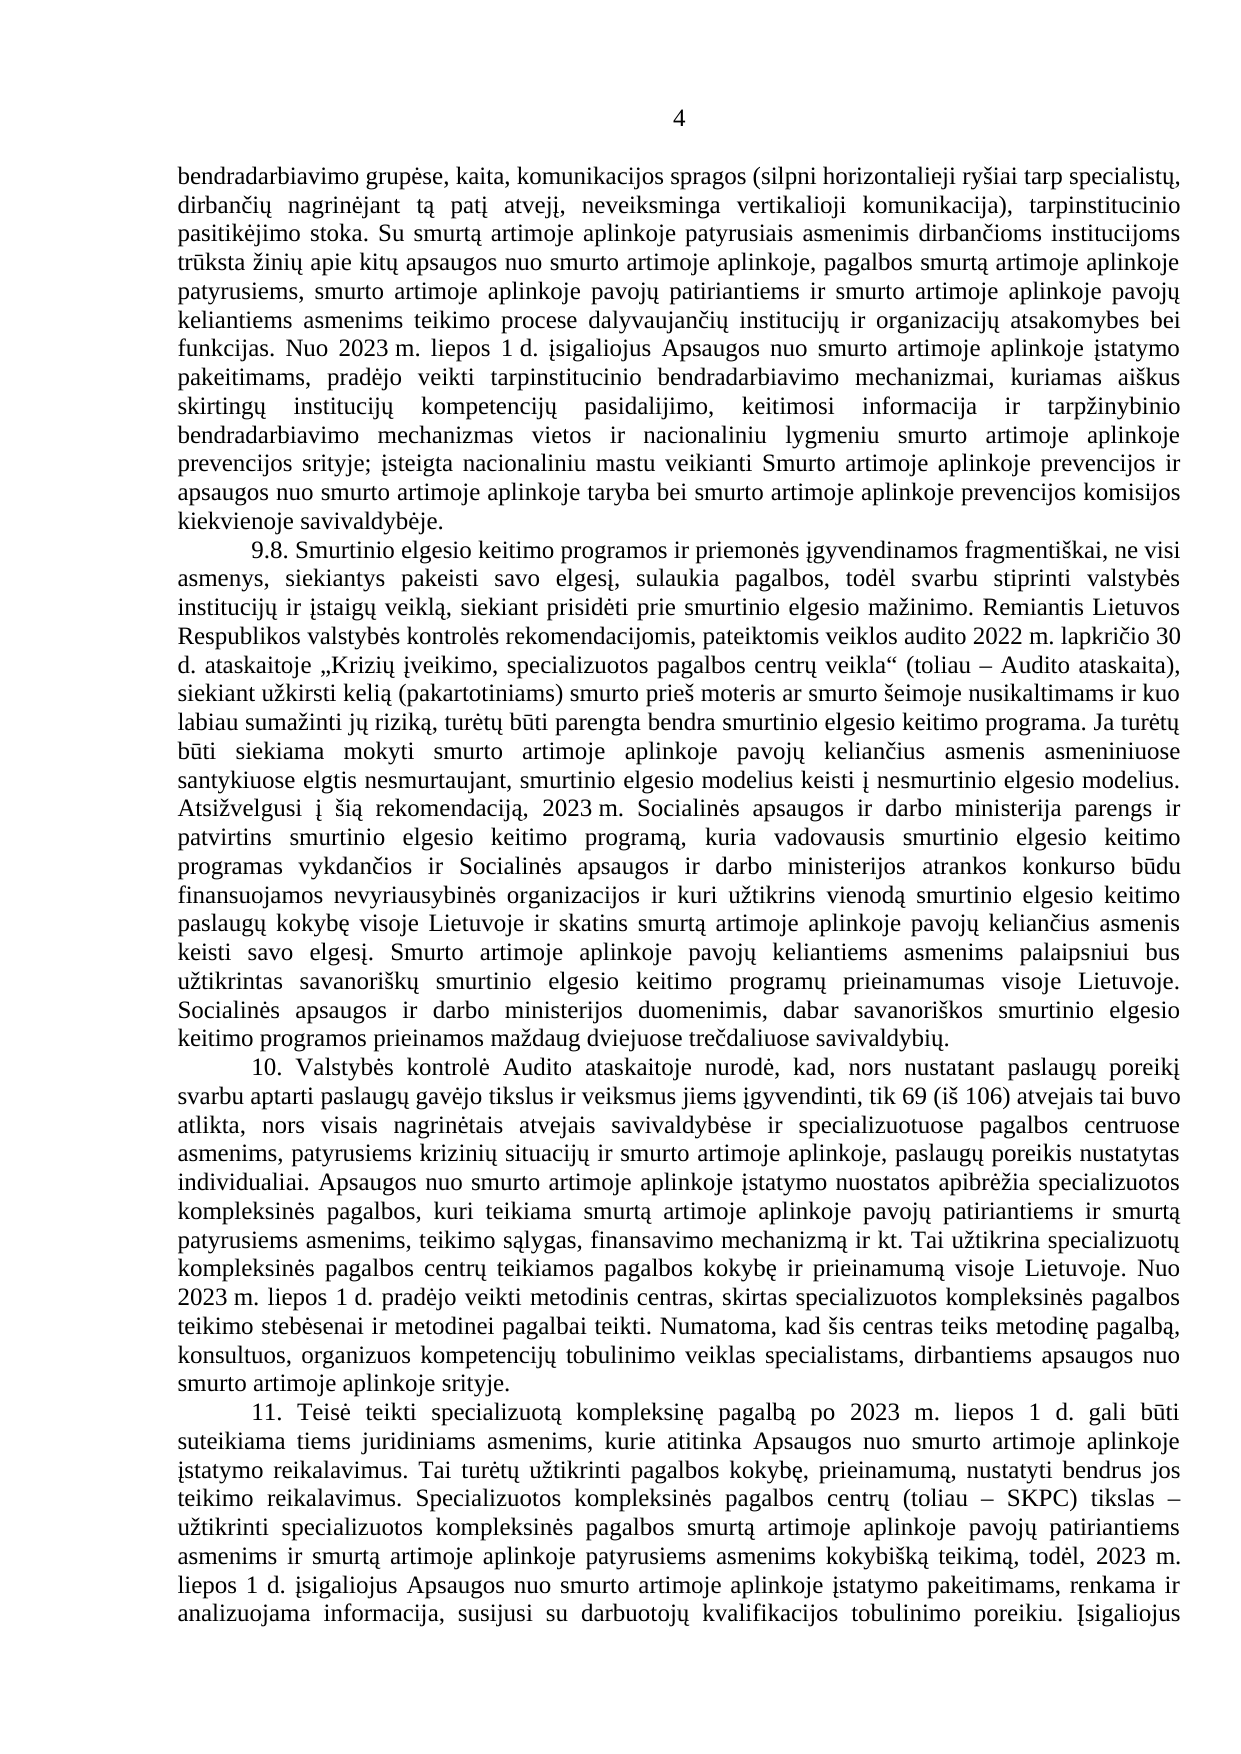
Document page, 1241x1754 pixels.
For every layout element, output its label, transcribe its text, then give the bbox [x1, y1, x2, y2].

text 9.8. Smurtinio elgesio keitimo programos ir priemonės įgyvendinamos fragmentiškai, ne visi asmenys, siekiantys pakeisti savo elgesį, sulaukia pagalbos, todėl svarbu stiprinti valstybės institucijų ir įstaigų veiklą, siekiant prisidėti prie smurtinio elgesio mažinimo. Remiantis Lietuvos Respublikos valstybės kontrolės rekomendacijomis, pateiktomis veiklos audito 2022 m. lapkričio 30 d. ataskaitoje „Krizių įveikimo, specializuotos pagalbos centrų veikla“ (toliau – Audito ataskaita), siekiant užkirsti kelią (pakartotiniams) smurto prieš moteris ar smurto šeimoje nusikaltimams ir kuo labiau sumažinti jų riziką, turėtų būti parengta bendra smurtinio elgesio keitimo programa. Ja turėtų būti siekiama mokyti smurto artimoje aplinkoje pavojų keliančius asmenis asmeniniuose santykiuose elgtis nesmurtaujant, smurtinio elgesio modelius keisti į nesmurtinio elgesio modelius. Atsižvelgusi į šią rekomendaciją, 2023 m. Socialinės apsaugos ir darbo ministerija parengs ir patvirtins smurtinio elgesio keitimo programą, kuria vadovausis smurtinio elgesio keitimo programas vykdančios ir Socialinės apsaugos ir darbo ministerijos atrankos konkurso būdu finansuojamos nevyriausybinės organizacijos ir kuri užtikrins vienodą smurtinio elgesio keitimo paslaugų kokybę visoje Lietuvoje ir skatins smurtą artimoje aplinkoje pavojų keliančius asmenis keisti savo elgesį. Smurto artimoje aplinkoje pavojų keliantiems asmenims palaipsniui bus užtikrintas savanoriškų smurtinio elgesio keitimo programų prieinamumas visoje Lietuvoje. Socialinės apsaugos ir darbo ministerijos duomenimis, dabar savanoriškos smurtinio elgesio keitimo programos prieinamos maždaug dviejuose trečdaliuose savivaldybių. [177, 535, 1181, 1052]
text bendradarbiavimo grupėse, kaita, komunikacijos spragos (silpni horizontalieji ryšiai tarp specialistų, dirbančių nagrinėjant tą patį atvejį, neveiksminga vertikalioji komunikacija), tarpinstitucinio pasitikėjimo stoka. Su smurtą artimoje aplinkoje patyrusiais asmenimis dirbančioms institucijoms trūksta žinių apie kitų apsaugos nuo smurto artimoje aplinkoje, pagalbos smurtą artimoje aplinkoje patyrusiems, smurto artimoje aplinkoje pavojų patiriantiems ir smurto artimoje aplinkoje pavojų keliantiems asmenims teikimo procese dalyvaujančių institucijų ir organizacijų atsakomybes bei funkcijas. Nuo 2023 m. liepos 1 d. įsigaliojus Apsaugos nuo smurto artimoje aplinkoje įstatymo pakeitimams, pradėjo veikti tarpinstitucinio bendradarbiavimo mechanizmai, kuriamas aiškus skirtingų institucijų kompetencijų pasidalijimo, keitimosi informacija ir tarpžinybinio bendradarbiavimo mechanizmas vietos ir nacionaliniu lygmeniu smurto artimoje aplinkoje prevencijos srityje; įsteigta nacionaliniu mastu veikianti Smurto artimoje aplinkoje prevencijos ir apsaugos nuo smurto artimoje aplinkoje taryba bei smurto artimoje aplinkoje prevencijos komisijos kiekvienoje savivaldybėje. [177, 161, 1181, 535]
text 11. Teisė teikti specializuotą kompleksinę pagalbą po 2023 m. liepos 1 d. gali būti suteikiama tiems juridiniams asmenims, kurie atitinka Apsaugos nuo smurto artimoje aplinkoje įstatymo reikalavimus. Tai turėtų užtikrinti pagalbos kokybę, prieinamumą, nustatyti bendrus jos teikimo reikalavimus. Specializuotos kompleksinės pagalbos centrų (toliau – SKPC) tikslas – užtikrinti specializuotos kompleksinės pagalbos smurtą artimoje aplinkoje pavojų patiriantiems asmenims ir smurtą artimoje aplinkoje patyrusiems asmenims kokybišką teikimą, todėl, 2023 m. liepos 1 d. įsigaliojus Apsaugos nuo smurto artimoje aplinkoje įstatymo pakeitimams, renkama ir analizuojama informacija, susijusi su darbuotojų kvalifikacijos tobulinimo poreikiu. Įsigaliojus [177, 1397, 1181, 1627]
text 10. Valstybės kontrolė Audito ataskaitoje nurodė, kad, nors nustatant paslaugų poreikį svarbu aptarti paslaugų gavėjo tikslus ir veiksmus jiems įgyvendinti, tik 69 (iš 106) atvejais tai buvo atlikta, nors visais nagrinėtais atvejais savivaldybėse ir specializuotuose pagalbos centruose asmenims, patyrusiems krizinių situacijų ir smurto artimoje aplinkoje, paslaugų poreikis nustatytas individualiai. Apsaugos nuo smurto artimoje aplinkoje įstatymo nuostatos apibrėžia specializuotos kompleksinės pagalbos, kuri teikiama smurtą artimoje aplinkoje pavojų patiriantiems ir smurtą patyrusiems asmenims, teikimo sąlygas, finansavimo mechanizmą ir kt. Tai užtikrina specializuotų kompleksinės pagalbos centrų teikiamos pagalbos kokybę ir prieinamumą visoje Lietuvoje. Nuo 2023 m. liepos 1 d. pradėjo veikti metodinis centras, skirtas specializuotos kompleksinės pagalbos teikimo stebėsenai ir metodinei pagalbai teikti. Numatoma, kad šis centras teiks metodinę pagalbą, konsultuos, organizuos kompetencijų tobulinimo veiklas specialistams, dirbantiems apsaugos nuo smurto artimoje aplinkoje srityje. [177, 1052, 1181, 1397]
